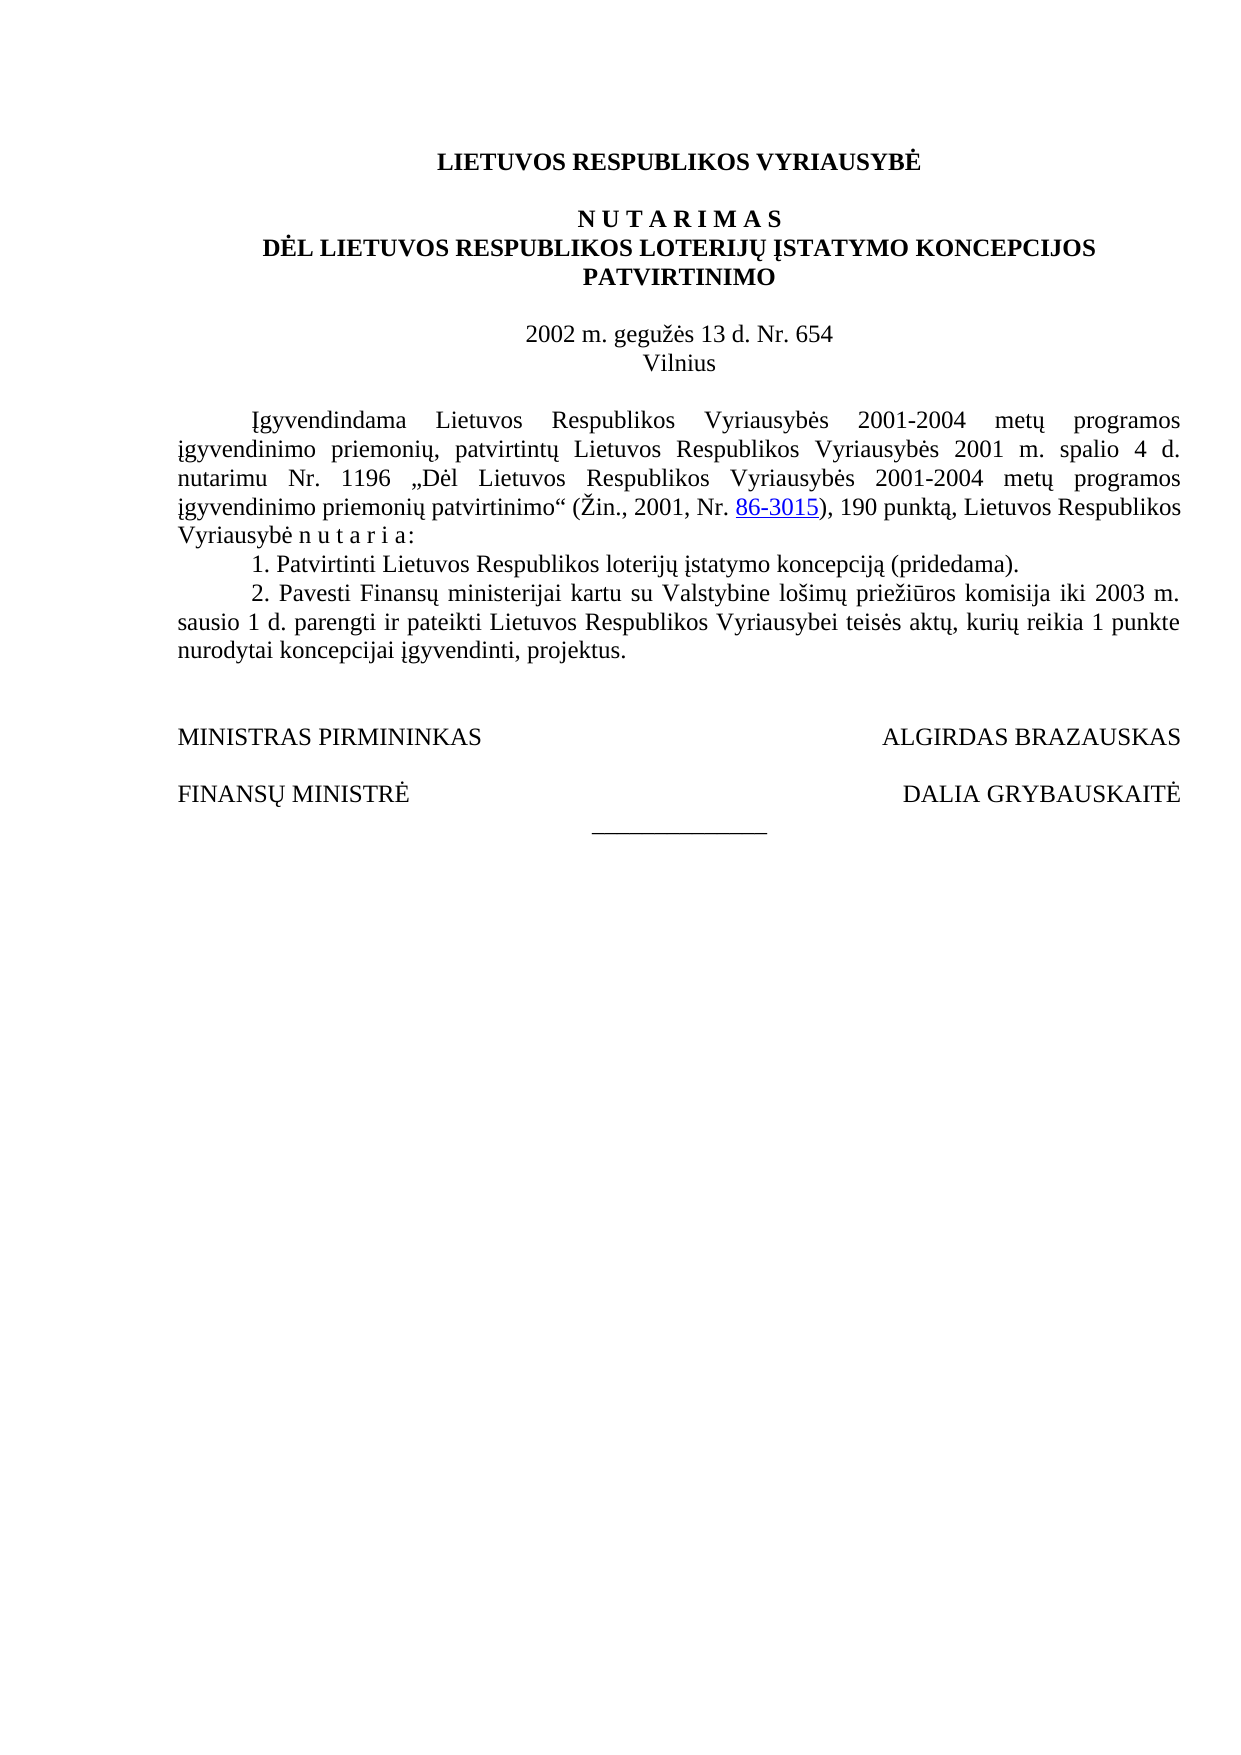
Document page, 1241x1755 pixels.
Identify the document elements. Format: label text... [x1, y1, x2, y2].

text Finansų ministrė Dalia Grybauskaitė [177, 779, 1181, 808]
text 2002 m. gegužės 13 d. Nr. 654 [177, 319, 1181, 348]
text 1. Patvirtinti Lietuvos Respublikos loterijų įstatymo koncepciją (pridedama). [177, 549, 1181, 578]
text LIETUVOS RESPUBLIKOS VYRIAUSYBĖ [177, 147, 1181, 176]
text Įgyvendindama Lietuvos Respublikos Vyriausybės 2001-2004 metų programos įgyvendinimo priemonių, patvirtintų Lietuvos Respublikos Vyriausybės 2001 m. spalio 4 d. nutarimu Nr. 1196 „Dėl Lietuvos Respublikos Vyriausybės 2001-2004 metų programos įgyvendinimo priemonių patvirtinimo“ (Žin., 2001, Nr. 86-3015), 190 punktą, Lietuvos Respublikos Vyriausybė nutaria: [177, 406, 1181, 549]
text Vilnius [177, 348, 1181, 377]
text 2. Pavesti Finansų ministerijai kartu su Valstybine lošimų priežiūros komisija iki 2003 m. sausio 1 d. parengti ir pateikti Lietuvos Respublikos Vyriausybei teisės aktų, kurių reikia 1 punkte nurodytai koncepcijai įgyvendinti, projektus. [177, 578, 1181, 664]
text Ministras Pirmininkas Algirdas Brazauskas [177, 722, 1181, 751]
text N U T A R I M A S [177, 204, 1181, 233]
text DĖL LIETUVOS RESPUBLIKOS LOTERIJŲ ĮSTATYMO KONCEPCIJOS PATVIRTINIMO [177, 233, 1181, 291]
text ______________ [177, 808, 1181, 837]
